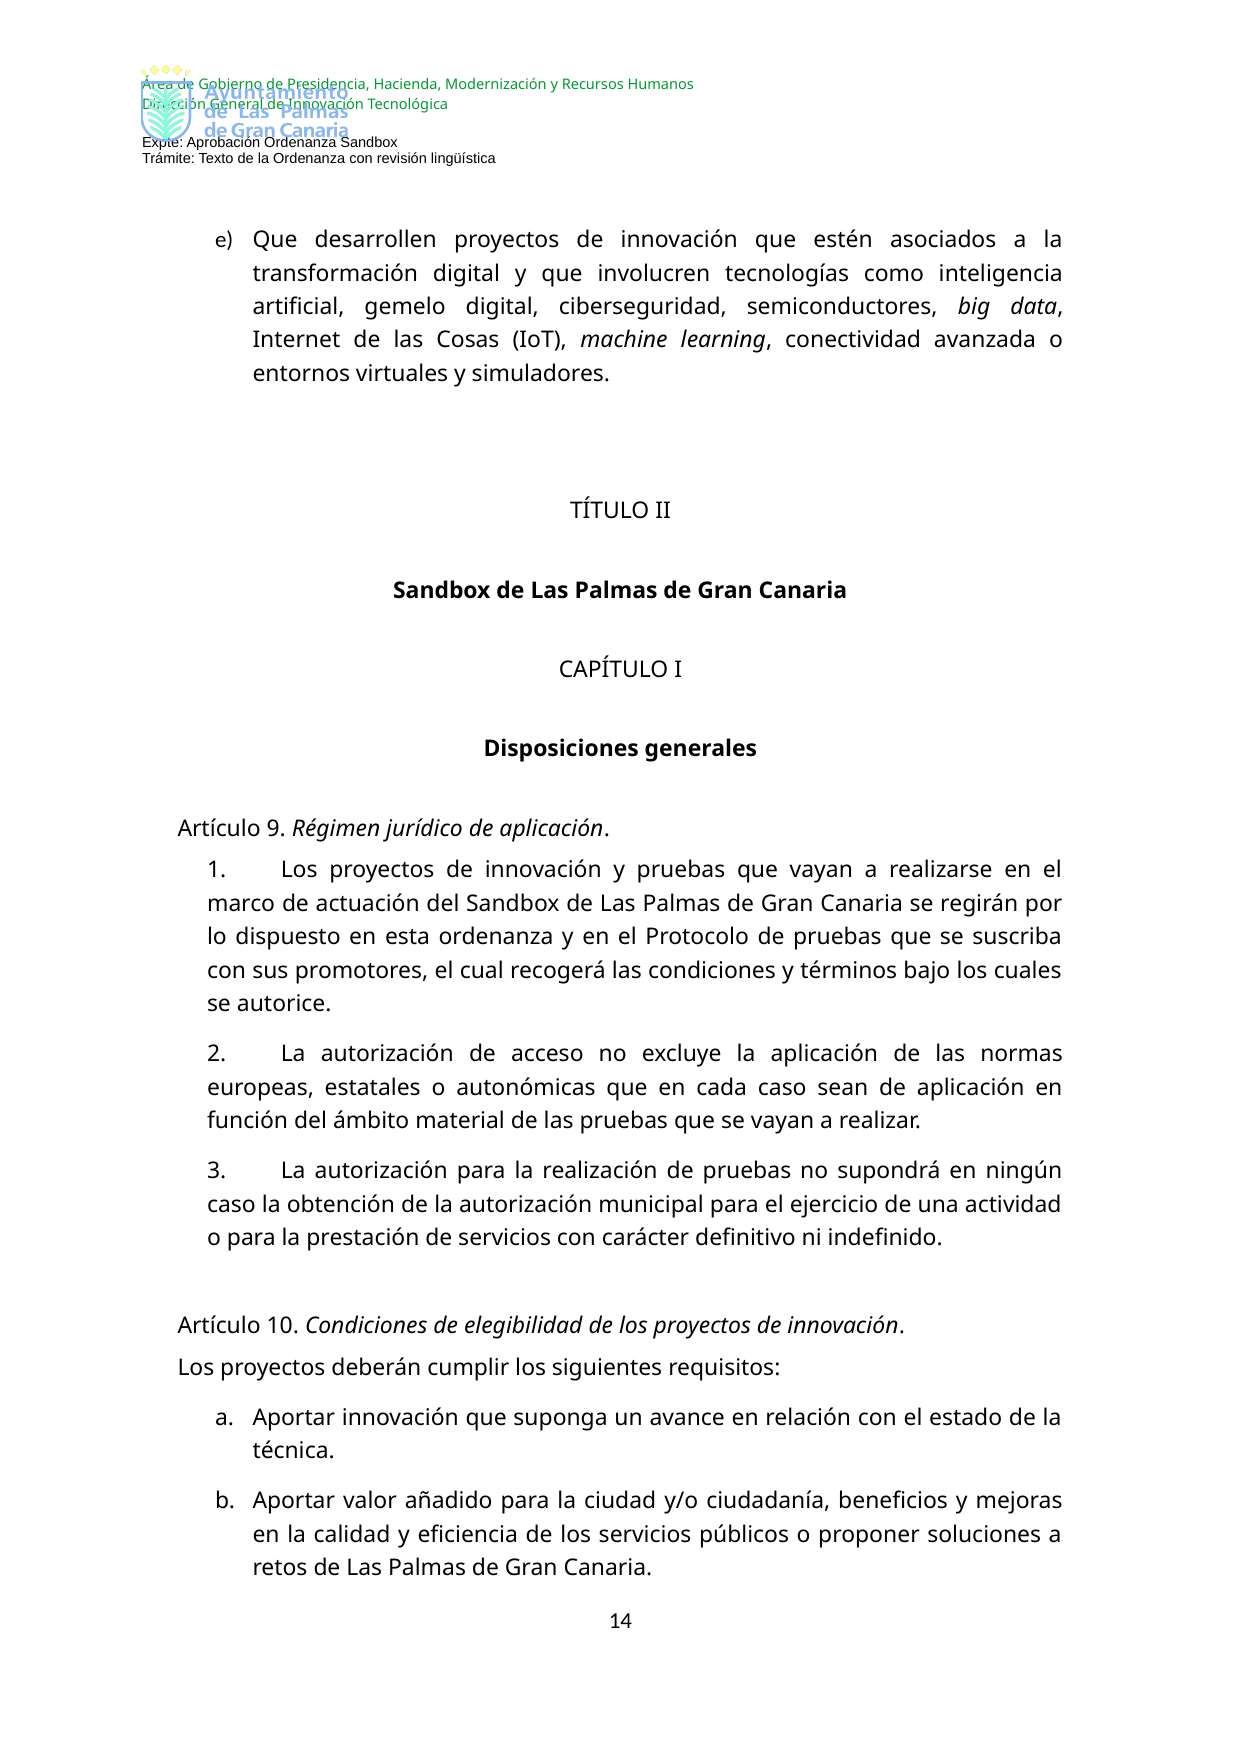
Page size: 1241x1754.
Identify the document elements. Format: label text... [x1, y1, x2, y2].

subtitle Artículo 10. Condiciones de elegibilidad de los proyectos de innovación. [177, 1309, 1063, 1340]
subtitle TÍTULO II [177, 494, 1063, 526]
list La autorización de acceso no excluye la aplicación de las normas europeas, estatales o autonómicas que en cada caso sean de aplicación en función del ámbito material de las pruebas que se vayan a realizar. [207, 1037, 1063, 1135]
list Que desarrollen proyectos de innovación que estén asociados a la transformación digital y que involucren tecnologías como inteligencia artificial, gemelo digital, ciberseguridad, semiconductores, big data, Internet de las Cosas (IoT), machine learning, conectividad avanzada o entornos virtuales y simuladores. [215, 223, 1063, 388]
list La autorización para la realización de pruebas no supondrá en ningún caso la obtención de la autorización municipal para el ejercicio de una actividad o para la prestación de servicios con carácter definitivo ni indefinido. [207, 1154, 1063, 1252]
list Los proyectos de innovación y pruebas que vayan a realizarse en el marco de actuación del Sandbox de Las Palmas de Gran Canaria se regirán por lo dispuesto en esta ordenanza y en el Protocolo de pruebas que se suscriba con sus promotores, el cual recogerá las condiciones y términos bajo los cuales se autorice. [207, 853, 1063, 1018]
subtitle Disposiciones generales [177, 732, 1063, 763]
subtitle CAPÍTULO I [177, 653, 1063, 684]
list Aportar valor añadido para la ciudad y/o ciudadanía, beneficios y mejoras en la calidad y eficiencia de los servicios públicos o proponer soluciones a retos de Las Palmas de Gran Canaria. [215, 1484, 1063, 1582]
subtitle Sandbox de Las Palmas de Gran Canaria [177, 574, 1063, 605]
subtitle Artículo 9. Régimen jurídico de aplicación. [177, 812, 1063, 843]
text Los proyectos deberán cumplir los siguientes requisitos: [177, 1350, 1063, 1382]
list Aportar innovación que suponga un avance en relación con el estado de la técnica. [215, 1401, 1063, 1465]
